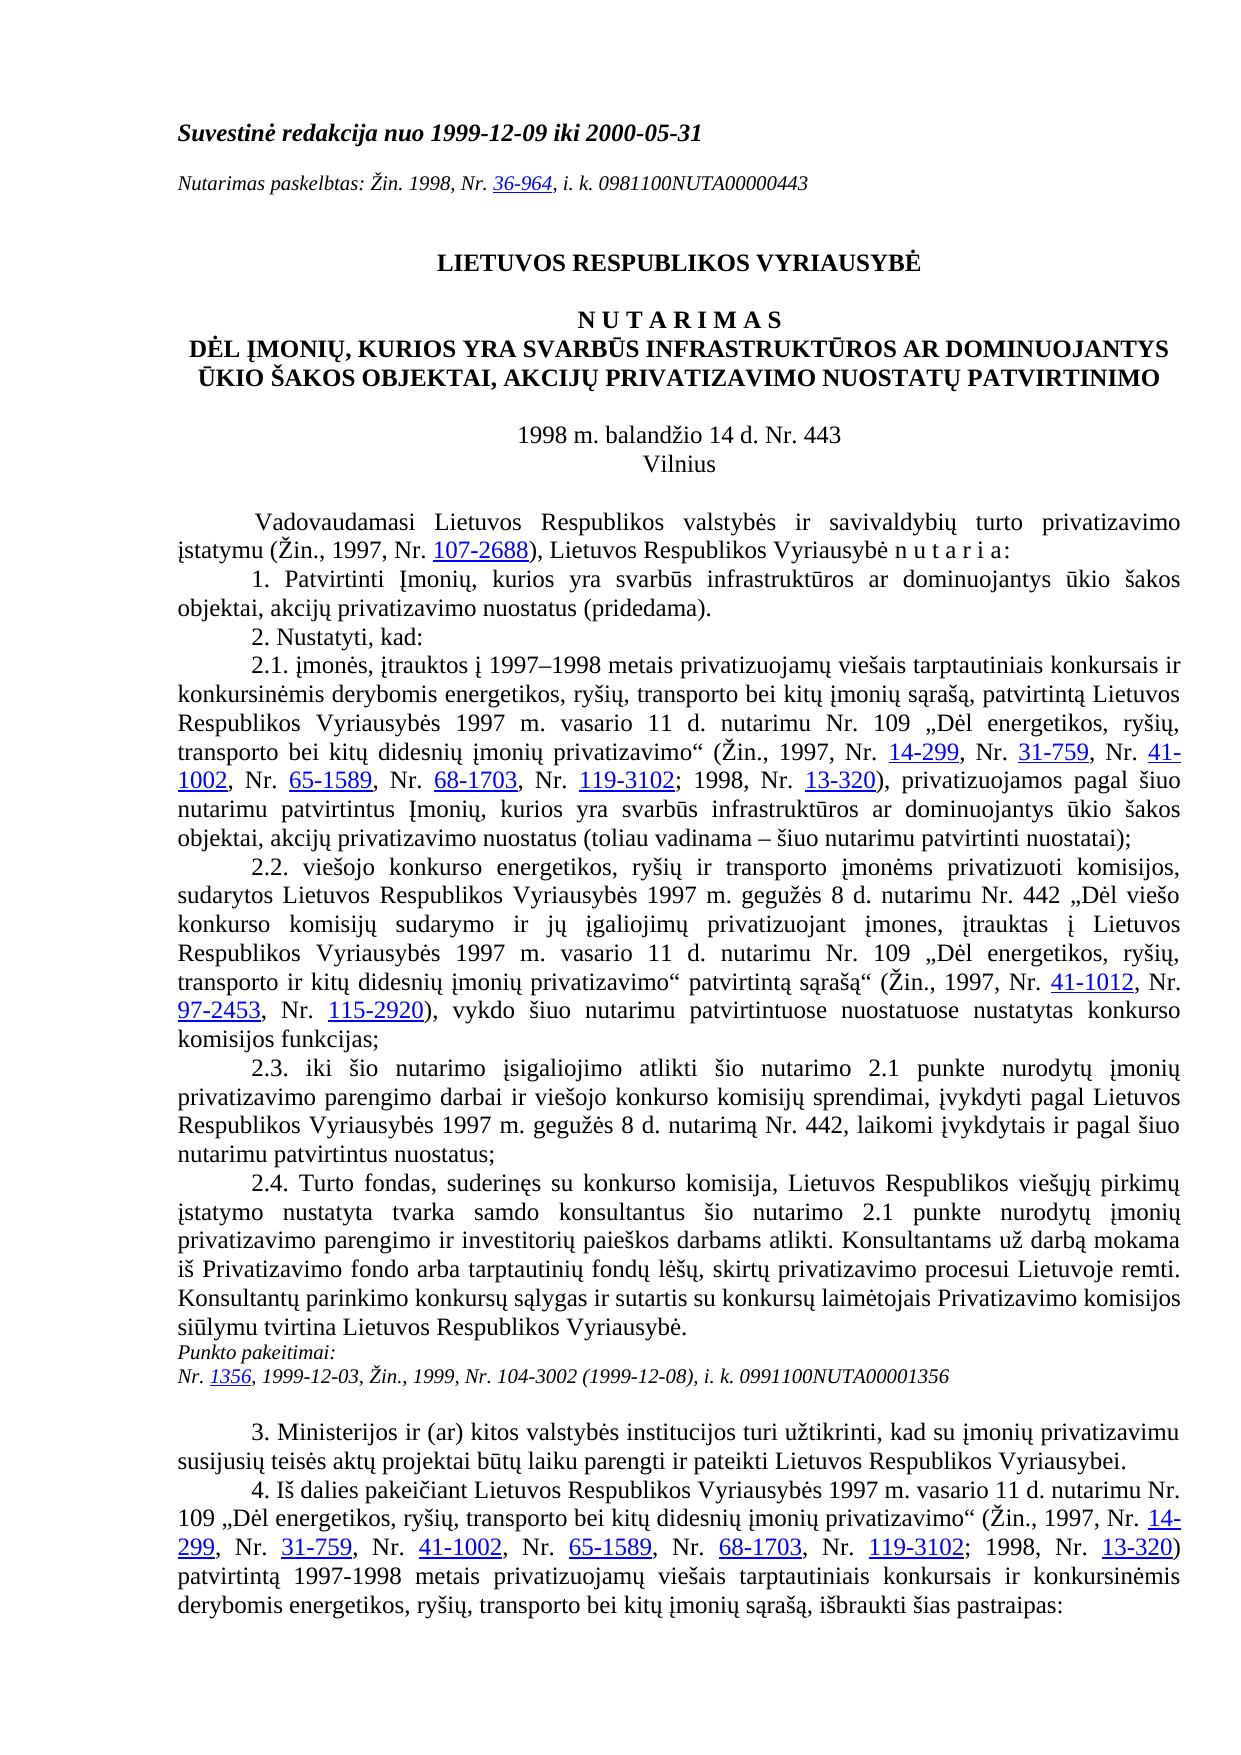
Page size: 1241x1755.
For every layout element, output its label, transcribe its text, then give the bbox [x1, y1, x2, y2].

text LIETUVOS RESPUBLIKOS VYRIAUSYBĖ [177, 248, 1181, 277]
text 1. Patvirtinti Įmonių, kurios yra svarbūs infrastruktūros ar dominuojantys ūkio šakos objektai, akcijų privatizavimo nuostatus (pridedama). [177, 564, 1181, 622]
text Suvestinė redakcija nuo 1999-12-09 iki 2000-05-31 [177, 118, 1181, 147]
text DĖL ĮMONIŲ, KURIOS YRA SVARBŪS INFRASTRUKTŪROS AR DOMINUOJANTYS ŪKIO ŠAKOS OBJEKTAI, AKCIJŲ PRIVATIZAVIMO NUOSTATŲ PATVIRTINIMO [177, 334, 1181, 392]
text Punkto pakeitimai: [177, 1340, 1181, 1364]
text 1998 m. balandžio 14 d. Nr. 443 [177, 420, 1181, 449]
text Nutarimas paskelbtas: Žin. 1998, Nr. 36-964, i. k. 0981100NUTA00000443 [177, 171, 1181, 195]
text 4. Iš dalies pakeičiant Lietuvos Respublikos Vyriausybės 1997 m. vasario 11 d. nutarimu Nr. 109 „Dėl energetikos, ryšių, transporto bei kitų didesnių įmonių privatizavimo“ (Žin., 1997, Nr. 14-299, Nr. 31-759, Nr. 41-1002, Nr. 65-1589, Nr. 68-1703, Nr. 119-3102; 1998, Nr. 13-320) patvirtintą 1997-1998 metais privatizuojamų viešais tarptautiniais konkursais ir konkursinėmis derybomis energetikos, ryšių, transporto bei kitų įmonių sąrašą, išbraukti šias pastraipas: [177, 1475, 1181, 1618]
text N U T A R I M A S [177, 305, 1181, 334]
text Vadovaudamasi Lietuvos Respublikos valstybės ir savivaldybių turto privatizavimo įstatymu (Žin., 1997, Nr. 107-2688), Lietuvos Respublikos Vyriausybė nutaria: [177, 507, 1181, 564]
text 2.1. įmonės, įtrauktos į 1997–1998 metais privatizuojamų viešais tarptautiniais konkursais ir konkursinėmis derybomis energetikos, ryšių, transporto bei kitų įmonių sąrašą, patvirtintą Lietuvos Respublikos Vyriausybės 1997 m. vasario 11 d. nutarimu Nr. 109 „Dėl energetikos, ryšių, transporto bei kitų didesnių įmonių privatizavimo“ (Žin., 1997, Nr. 14-299, Nr. 31-759, Nr. 41-1002, Nr. 65-1589, Nr. 68-1703, Nr. 119-3102; 1998, Nr. 13-320), privatizuojamos pagal šiuo nutarimu patvirtintus Įmonių, kurios yra svarbūs infrastruktūros ar dominuojantys ūkio šakos objektai, akcijų privatizavimo nuostatus (toliau vadinama – šiuo nutarimu patvirtinti nuostatai); [177, 650, 1181, 852]
text 2.2. viešojo konkurso energetikos, ryšių ir transporto įmonėms privatizuoti komisijos, sudarytos Lietuvos Respublikos Vyriausybės 1997 m. gegužės 8 d. nutarimu Nr. 442 „Dėl viešo konkurso komisijų sudarymo ir jų įgaliojimų privatizuojant įmones, įtrauktas į Lietuvos Respublikos Vyriausybės 1997 m. vasario 11 d. nutarimu Nr. 109 „Dėl energetikos, ryšių, transporto ir kitų didesnių įmonių privatizavimo“ patvirtintą sąrašą“ (Žin., 1997, Nr. 41-1012, Nr. 97-2453, Nr. 115-2920), vykdo šiuo nutarimu patvirtintuose nuostatuose nustatytas konkurso komisijos funkcijas; [177, 852, 1181, 1053]
text 2.4. Turto fondas, suderinęs su konkurso komisija, Lietuvos Respublikos viešųjų pirkimų įstatymo nustatyta tvarka samdo konsultantus šio nutarimo 2.1 punkte nurodytų įmonių privatizavimo parengimo ir investitorių paieškos darbams atlikti. Konsultantams už darbą mokama iš Privatizavimo fondo arba tarptautinių fondų lėšų, skirtų privatizavimo procesui Lietuvoje remti. Konsultantų parinkimo konkursų sąlygas ir sutartis su konkursų laimėtojais Privatizavimo komisijos siūlymu tvirtina Lietuvos Respublikos Vyriausybė. [177, 1168, 1181, 1340]
text 2. Nustatyti, kad: [177, 622, 1181, 650]
text 3. Ministerijos ir (ar) kitos valstybės institucijos turi užtikrinti, kad su įmonių privatizavimu susijusių teisės aktų projektai būtų laiku parengti ir pateikti Lietuvos Respublikos Vyriausybei. [177, 1417, 1181, 1475]
text Nr. 1356, 1999-12-03, Žin., 1999, Nr. 104-3002 (1999-12-08), i. k. 0991100NUTA00001356 [177, 1364, 1181, 1388]
text 2.3. iki šio nutarimo įsigaliojimo atlikti šio nutarimo 2.1 punkte nurodytų įmonių privatizavimo parengimo darbai ir viešojo konkurso komisijų sprendimai, įvykdyti pagal Lietuvos Respublikos Vyriausybės 1997 m. gegužės 8 d. nutarimą Nr. 442, laikomi įvykdytais ir pagal šiuo nutarimu patvirtintus nuostatus; [177, 1053, 1181, 1168]
text Vilnius [177, 449, 1181, 478]
